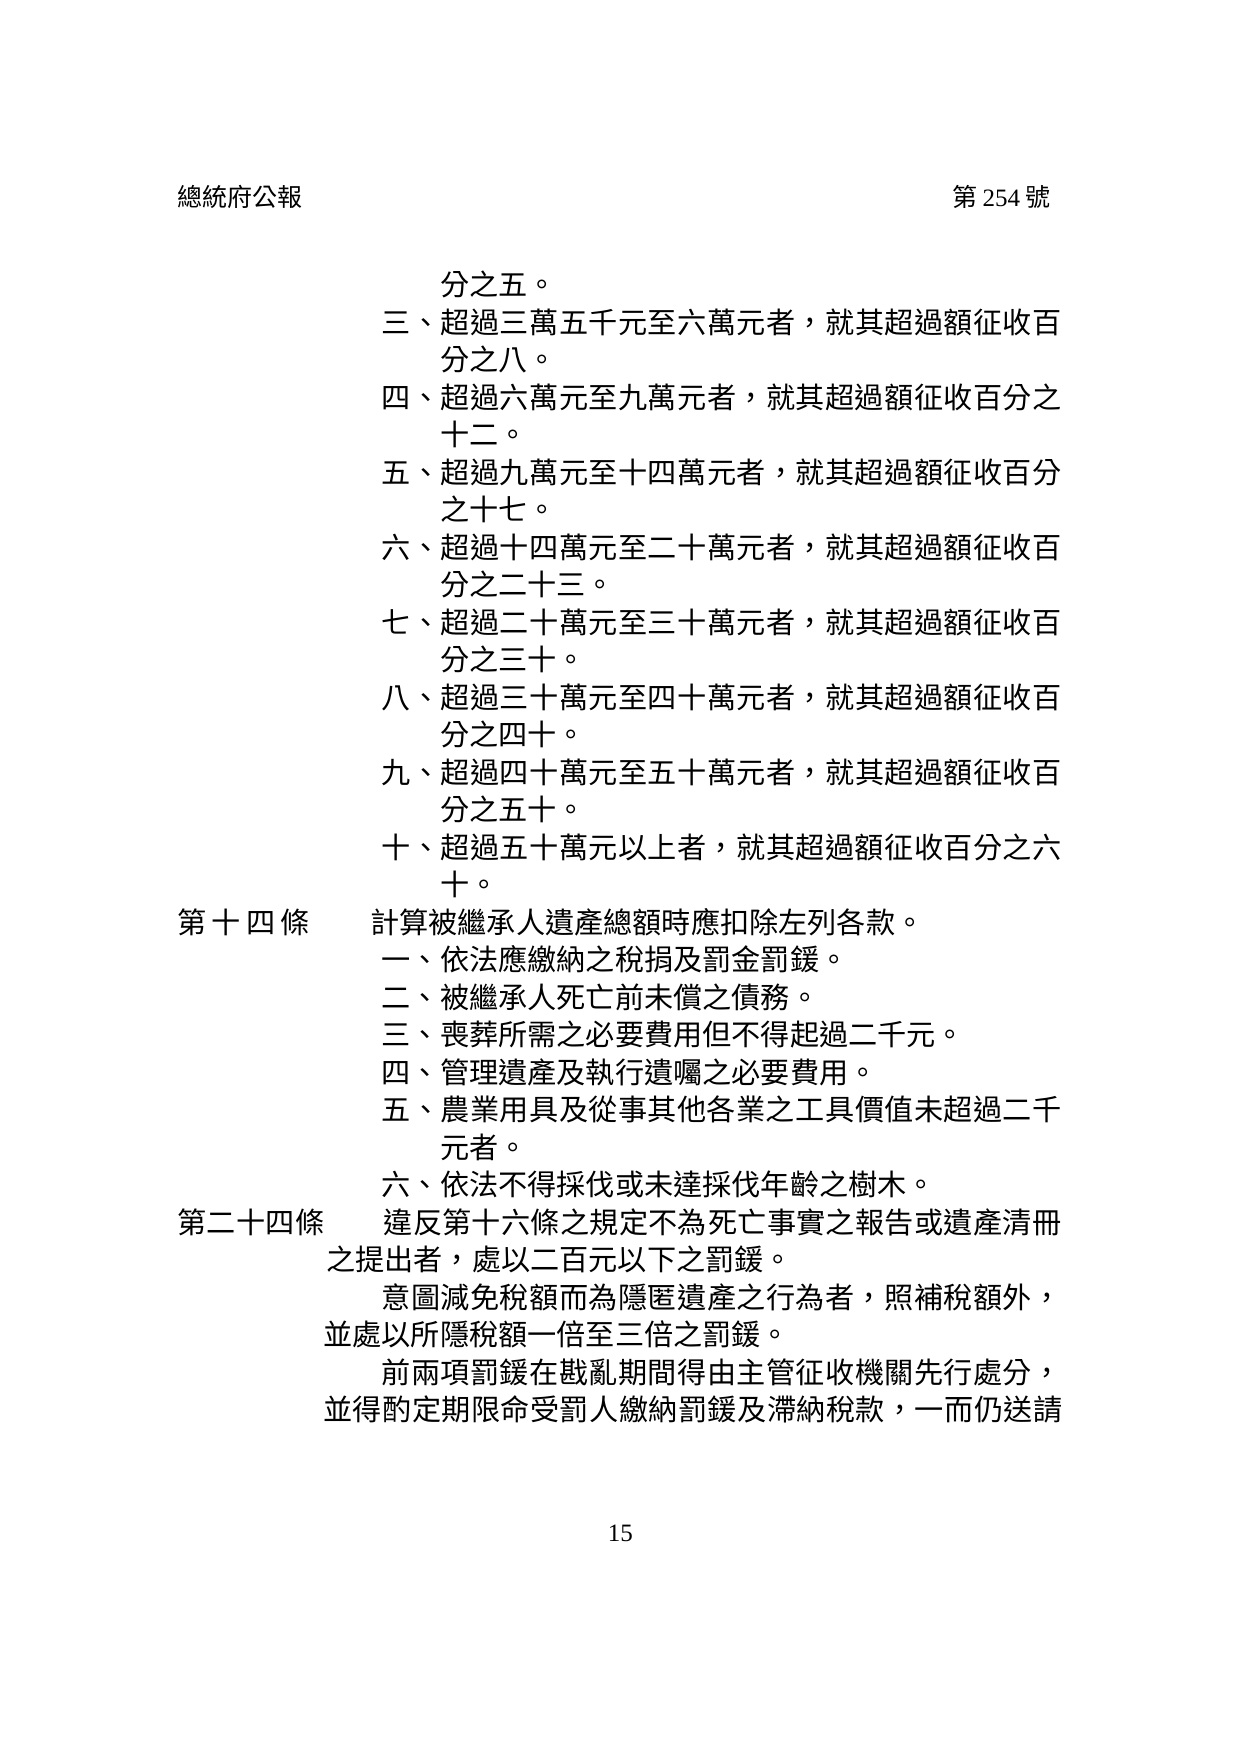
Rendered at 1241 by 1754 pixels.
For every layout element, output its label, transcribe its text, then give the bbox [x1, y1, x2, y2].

text 第十四條 計算被繼承人遺產總額時應扣除左列各款。 [177, 903, 1063, 941]
text 前兩項罰鍰在戡亂期間得由主管征收機關先行處分，並得酌定期限命受罰人繳納罰鍰及滯納稅款，一而仍送請 [323, 1353, 1063, 1428]
text 三、喪葬所需之必要費用但不得起過二千元。 [381, 1016, 1063, 1053]
text 第二十四條 違反第十六條之規定不為死亡事實之報告或遺產清冊之提出者，處以二百元以下之罰鍰。 [177, 1203, 1063, 1278]
text 五、超過九萬元至十四萬元者，就其超過額征收百分之十七。 [381, 453, 1063, 528]
text 六、超過十四萬元至二十萬元者，就其超過額征收百分之二十三。 [381, 528, 1063, 603]
text 四、管理遺產及執行遺囑之必要費用。 [381, 1053, 1063, 1091]
text 六、依法不得採伐或未達採伐年齡之樹木。 [381, 1166, 1063, 1203]
text 八、超過三十萬元至四十萬元者，就其超過額征收百分之四十。 [381, 678, 1063, 753]
text 一、依法應繳納之稅捐及罰金罰鍰。 [381, 941, 1063, 978]
text 七、超過二十萬元至三十萬元者，就其超過額征收百分之三十。 [381, 603, 1063, 678]
text 意圖減免稅額而為隱匿遺產之行為者，照補稅額外，並處以所隱稅額一倍至三倍之罰鍰。 [323, 1278, 1063, 1353]
text 三、超過三萬五千元至六萬元者，就其超過額征收百分之八。 [381, 303, 1063, 378]
text 五、農業用具及從事其他各業之工具價值未超過二千元者。 [381, 1091, 1063, 1166]
text 十、超過五十萬元以上者，就其超過額征收百分之六十。 [381, 828, 1063, 903]
text 二、被繼承人死亡前未償之債務。 [381, 978, 1063, 1016]
text 四、超過六萬元至九萬元者，就其超過額征收百分之十二。 [381, 378, 1063, 453]
text 九、超過四十萬元至五十萬元者，就其超過額征收百分之五十。 [381, 753, 1063, 828]
text 分之五。 [381, 266, 1063, 303]
